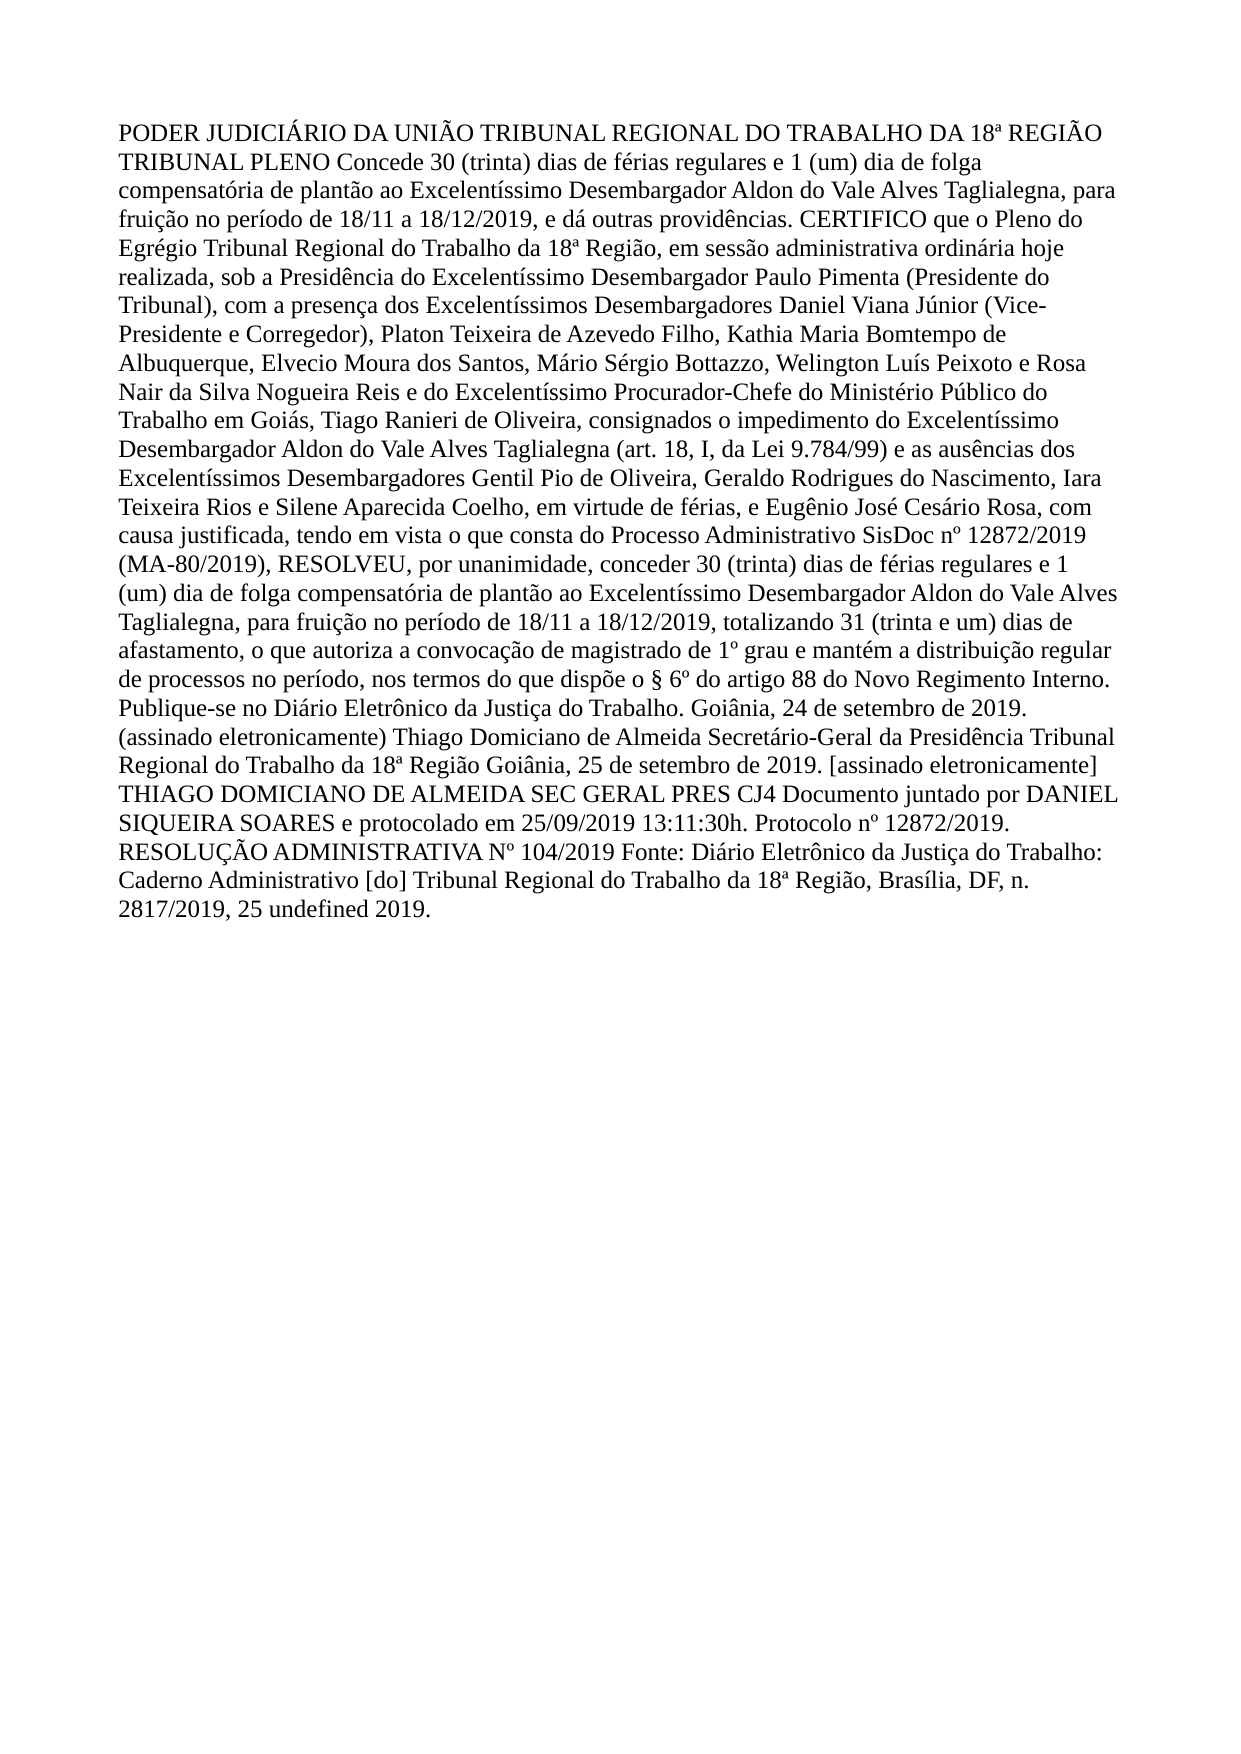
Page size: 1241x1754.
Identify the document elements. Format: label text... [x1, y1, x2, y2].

text PODER JUDICIÁRIO DA UNIÃO TRIBUNAL REGIONAL DO TRABALHO DA 18ª REGIÃO TRIBUNAL PLENO Concede 30 (trinta) dias de férias regulares e 1 (um) dia de folga compensatória de plantão ao Excelentíssimo Desembargador Aldon do Vale Alves Taglialegna, para fruição no período de 18/11 a 18/12/2019, e dá outras providências. CERTIFICO que o Pleno do Egrégio Tribunal Regional do Trabalho da 18ª Região, em sessão administrativa ordinária hoje realizada, sob a Presidência do Excelentíssimo Desembargador Paulo Pimenta (Presidente do Tribunal), com a presença dos Excelentíssimos Desembargadores Daniel Viana Júnior (Vice-Presidente e Corregedor), Platon Teixeira de Azevedo Filho, Kathia Maria Bomtempo de Albuquerque, Elvecio Moura dos Santos, Mário Sérgio Bottazzo, Welington Luís Peixoto e Rosa Nair da Silva Nogueira Reis e do Excelentíssimo Procurador-Chefe do Ministério Público do Trabalho em Goiás, Tiago Ranieri de Oliveira, consignados o impedimento do Excelentíssimo Desembargador Aldon do Vale Alves Taglialegna (art. 18, I, da Lei 9.784/99) e as ausências dos Excelentíssimos Desembargadores Gentil Pio de Oliveira, Geraldo Rodrigues do Nascimento, Iara Teixeira Rios e Silene Aparecida Coelho, em virtude de férias, e Eugênio José Cesário Rosa, com causa justificada, tendo em vista o que consta do Processo Administrativo SisDoc nº 12872/2019 (MA-80/2019), RESOLVEU, por unanimidade, conceder 30 (trinta) dias de férias regulares e 1 (um) dia de folga compensatória de plantão ao Excelentíssimo Desembargador Aldon do Vale Alves Taglialegna, para fruição no período de 18/11 a 18/12/2019, totalizando 31 (trinta e um) dias de afastamento, o que autoriza a convocação de magistrado de 1º grau e mantém a distribuição regular de processos no período, nos termos do que dispõe o § 6º do artigo 88 do Novo Regimento Interno. Publique-se no Diário Eletrônico da Justiça do Trabalho. Goiânia, 24 de setembro de 2019. (assinado eletronicamente) Thiago Domiciano de Almeida Secretário-Geral da Presidência Tribunal Regional do Trabalho da 18ª Região Goiânia, 25 de setembro de 2019. [assinado eletronicamente] THIAGO DOMICIANO DE ALMEIDA SEC GERAL PRES CJ4 Documento juntado por DANIEL SIQUEIRA SOARES e protocolado em 25/09/2019 13:11:30h. Protocolo nº 12872/2019. RESOLUÇÃO ADMINISTRATIVA Nº 104/2019 Fonte: Diário Eletrônico da Justiça do Trabalho: Caderno Administrativo [do] Tribunal Regional do Trabalho da 18ª Região, Brasília, DF, n. 2817/2019, 25 undefined 2019. [118, 118, 1122, 923]
